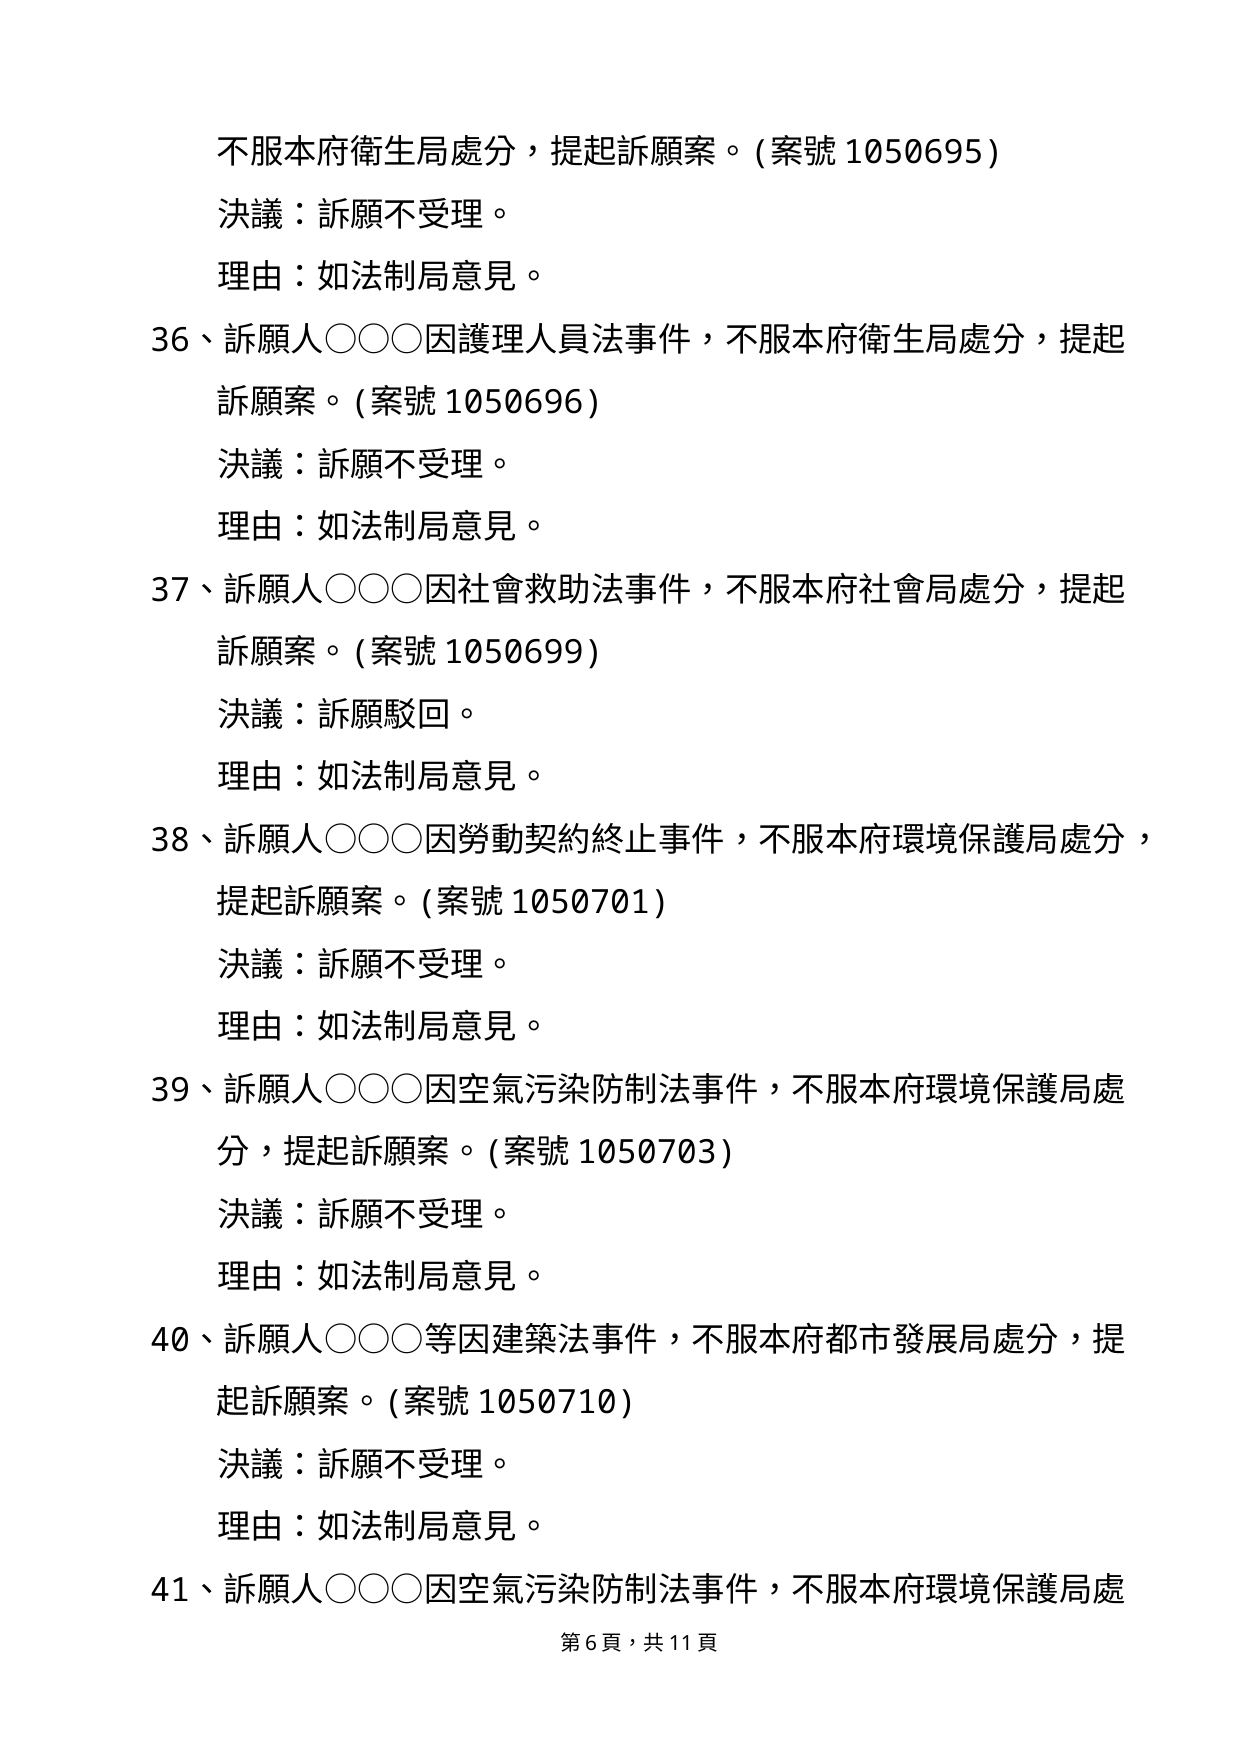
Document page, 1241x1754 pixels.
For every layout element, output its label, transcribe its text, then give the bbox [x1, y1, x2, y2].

text 理由：如法制局意見。 [217, 483, 1128, 545]
text 理由：如法制局意見。 [217, 733, 1128, 795]
text 決議：訴願不受理。 [217, 420, 1128, 483]
text 理由：如法制局意見。 [217, 983, 1128, 1045]
text 決議：訴願不受理。 [217, 170, 1128, 233]
text 理由：如法制局意見。 [217, 1233, 1128, 1295]
text 理由：如法制局意見。 [217, 233, 1128, 295]
text 39、訴願人○○○因空氣污染防制法事件，不服本府環境保護局處分，提起訴願案。(案號1050703) [150, 1045, 1128, 1170]
text 理由：如法制局意見。 [217, 1483, 1128, 1545]
text 38、訴願人○○○因勞動契約終止事件，不服本府環境保護局處分，提起訴願案。(案號1050701) [150, 795, 1128, 920]
text 41、訴願人○○○因空氣污染防制法事件，不服本府環境保護局處 [150, 1545, 1128, 1608]
text 決議：訴願不受理。 [217, 1420, 1128, 1483]
text 決議：訴願不受理。 [217, 1170, 1128, 1233]
text 不服本府衛生局處分，提起訴願案。(案號1050695) [150, 108, 1128, 170]
text 決議：訴願駁回。 [217, 670, 1128, 733]
text 36、訴願人○○○因護理人員法事件，不服本府衛生局處分，提起訴願案。(案號1050696) [150, 295, 1128, 420]
text 決議：訴願不受理。 [217, 920, 1128, 983]
text 40、訴願人○○○等因建築法事件，不服本府都市發展局處分，提起訴願案。(案號1050710) [150, 1295, 1128, 1420]
text 37、訴願人○○○因社會救助法事件，不服本府社會局處分，提起訴願案。(案號1050699) [150, 545, 1128, 670]
